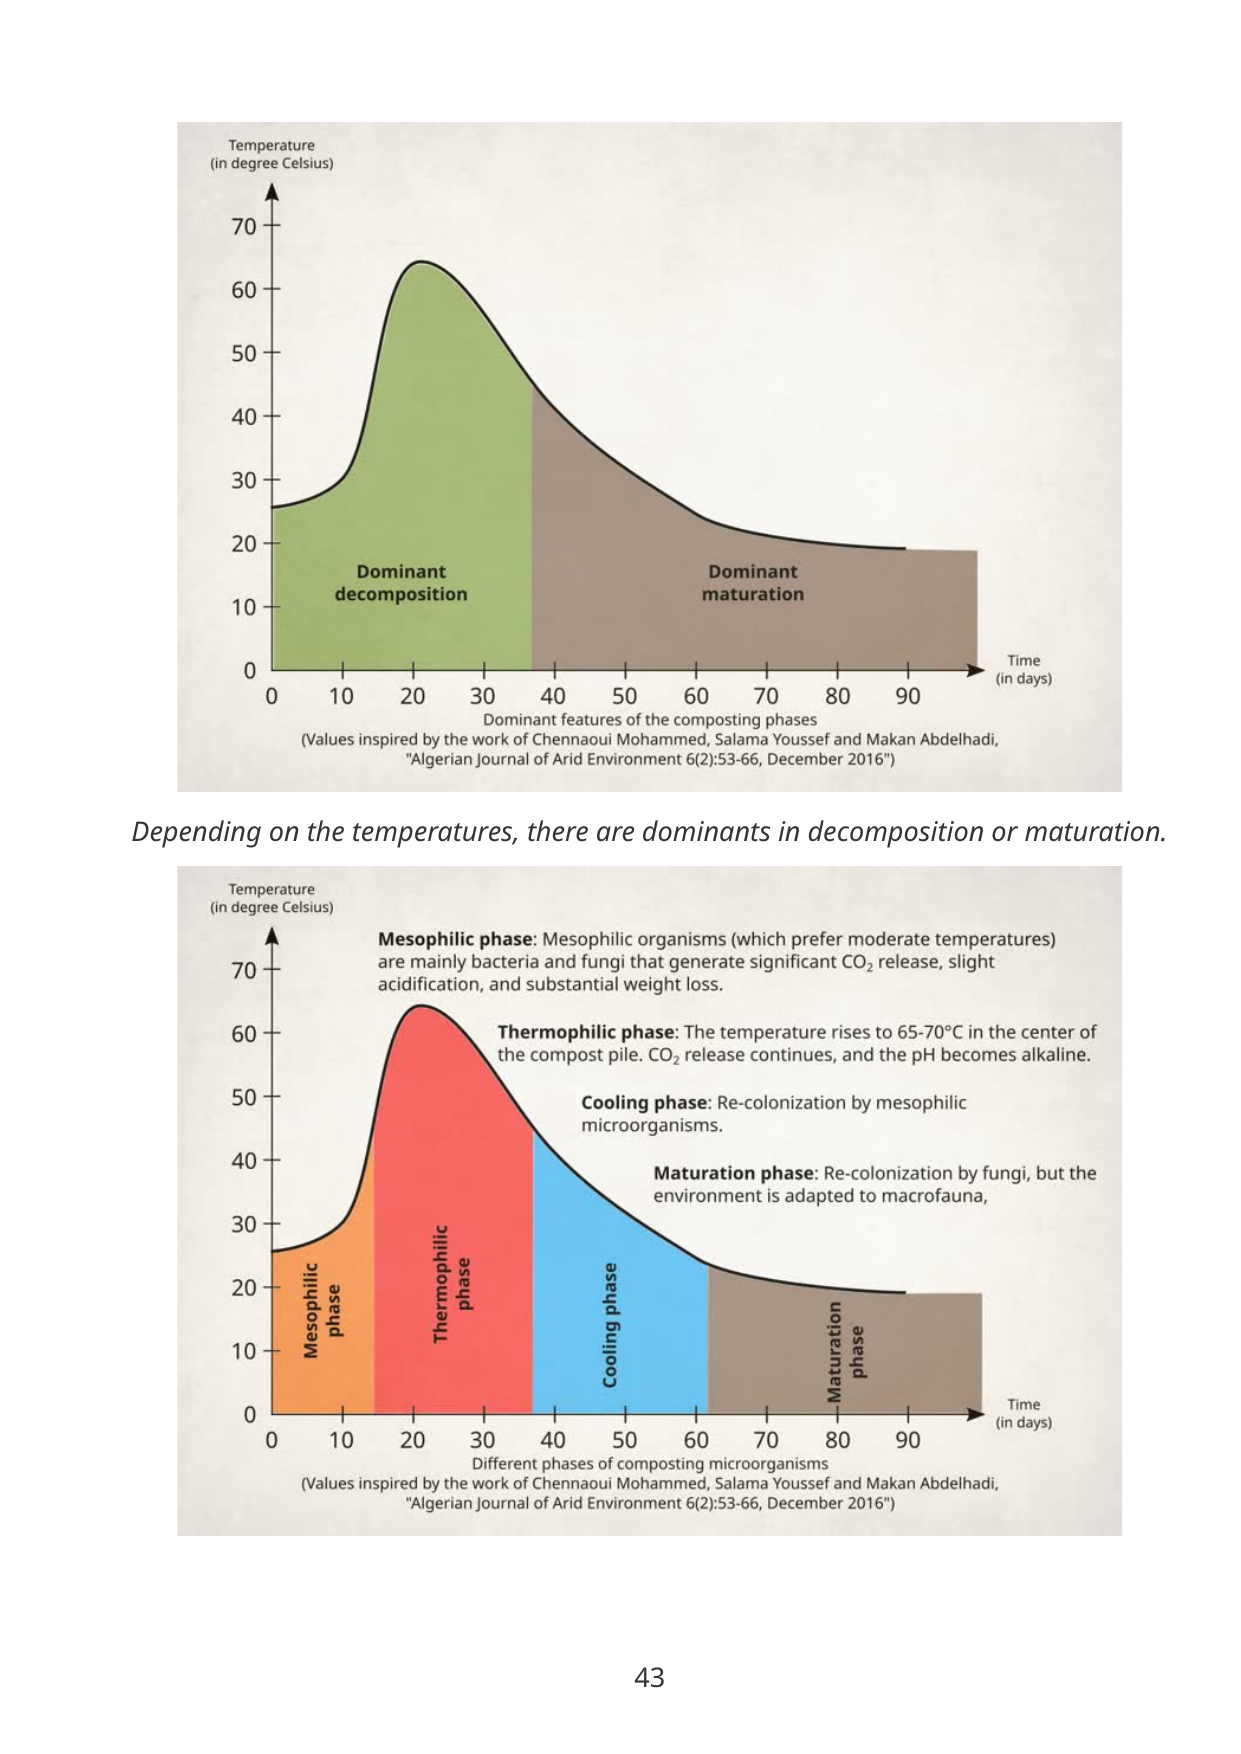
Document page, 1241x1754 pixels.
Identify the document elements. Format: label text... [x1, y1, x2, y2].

picture [177, 122, 1123, 792]
text Depending on the temperatures, there are dominants in decomposition or maturation. [118, 812, 1181, 849]
picture [177, 866, 1123, 1536]
